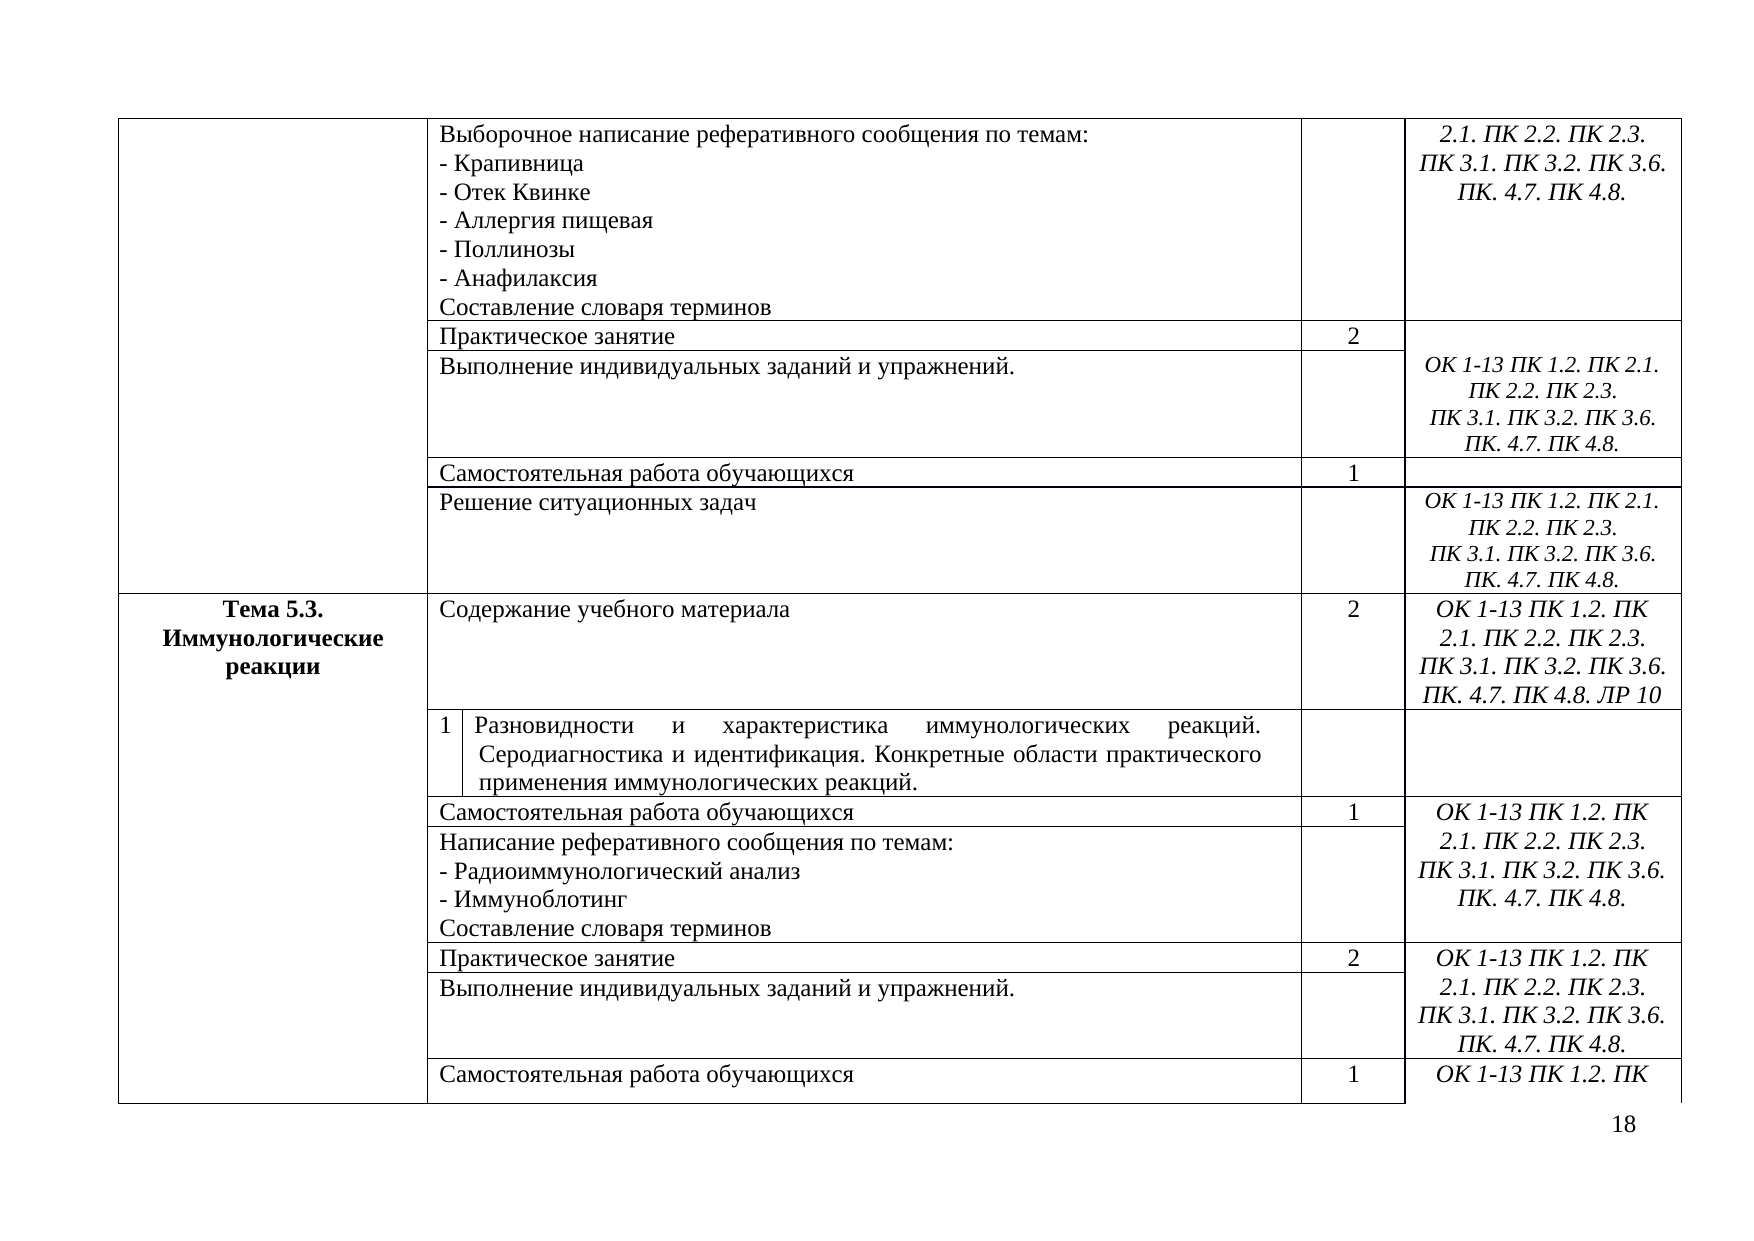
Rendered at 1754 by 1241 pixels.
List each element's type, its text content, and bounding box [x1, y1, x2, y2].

table_cell ОК 1-13 ПК 1.2. ПК 2.1. ПК 2.2. ПК 2.3. ПК 3.1. ПК 3.2. ПК 3.6. ПК. 4.7. ПК 4.8. [1406, 943, 1681, 1058]
table_cell Самостоятельная работа обучающихся [428, 1059, 1301, 1103]
table_cell [1406, 321, 1681, 350]
table_cell 2.1. ПК 2.2. ПК 2.3. ПК 3.1. ПК 3.2. ПК 3.6. ПК. 4.7. ПК 4.8. [1406, 119, 1681, 320]
table_cell Выполнение индивидуальных заданий и упражнений. [428, 351, 1301, 457]
table_cell [1302, 488, 1404, 593]
table_cell Тема 5.3. Иммунологические реакции [119, 594, 427, 1103]
table_cell [1406, 458, 1681, 486]
table_cell Выполнение индивидуальных заданий и упражнений. [428, 973, 1301, 1058]
table_cell Практическое занятие [428, 943, 1301, 972]
table_cell [1302, 973, 1404, 1058]
table_cell ОК 1-13 ПК 1.2. ПК 2.1. ПК 2.2. ПК 2.3. ПК 3.1. ПК 3.2. ПК 3.6. ПК. 4.7. ПК 4.8. ЛР 10 [1406, 594, 1681, 709]
table_cell Написание реферативного сообщения по темам: - Радиоиммунологический анализ - Иммуноблотинг Составление словаря терминов [428, 827, 1301, 942]
table_cell 2 [1302, 321, 1404, 350]
table_cell Выборочное написание реферативного сообщения по темам: - Крапивница - Отек Квинке - Аллергия пищевая - Поллинозы - Анафилаксия Составление словаря терминов [428, 119, 1301, 320]
table_cell 1 [1302, 797, 1404, 826]
table_cell [1302, 351, 1404, 457]
table_cell Самостоятельная работа обучающихся [1261, 797, 1301, 826]
table_cell Разновидности и характеристика иммунологических реакций. Серодиагностика и идентификация. Конкретные облас­ти практического применения иммунологических реакций. [1261, 710, 1301, 796]
table_cell Решение ситуационных задач [428, 488, 1301, 593]
table_cell 1 [1302, 458, 1404, 486]
table_cell 2 [1302, 594, 1404, 709]
table_cell ОК 1-13 ПК 1.2. ПК [1406, 1059, 1681, 1103]
table_cell Самостоятельная работа обучающихся [428, 458, 1301, 486]
table_cell 1 [428, 710, 462, 796]
table_cell [1302, 119, 1404, 320]
table_cell 1 [1302, 1059, 1404, 1103]
table_cell ОК 1-13 ПК 1.2. ПК 2.1. ПК 2.2. ПК 2.3. ПК 3.1. ПК 3.2. ПК 3.6. ПК. 4.7. ПК 4.8. [1406, 488, 1681, 593]
table_cell 2 [1302, 943, 1404, 972]
table_cell ОК 1-13 ПК 1.2. ПК 2.1. ПК 2.2. ПК 2.3. ПК 3.1. ПК 3.2. ПК 3.6. ПК. 4.7. ПК 4.8. [1406, 797, 1681, 942]
table_cell Содержание учебного материала [428, 594, 1301, 709]
table_cell Практическое занятие [428, 321, 1301, 350]
table_cell [1302, 710, 1404, 796]
table_cell [1302, 827, 1404, 942]
table_cell [1406, 710, 1681, 796]
table_cell ОК 1-13 ПК 1.2. ПК 2.1. ПК 2.2. ПК 2.3. ПК 3.1. ПК 3.2. ПК 3.6. ПК. 4.7. ПК 4.8. [1406, 350, 1681, 457]
